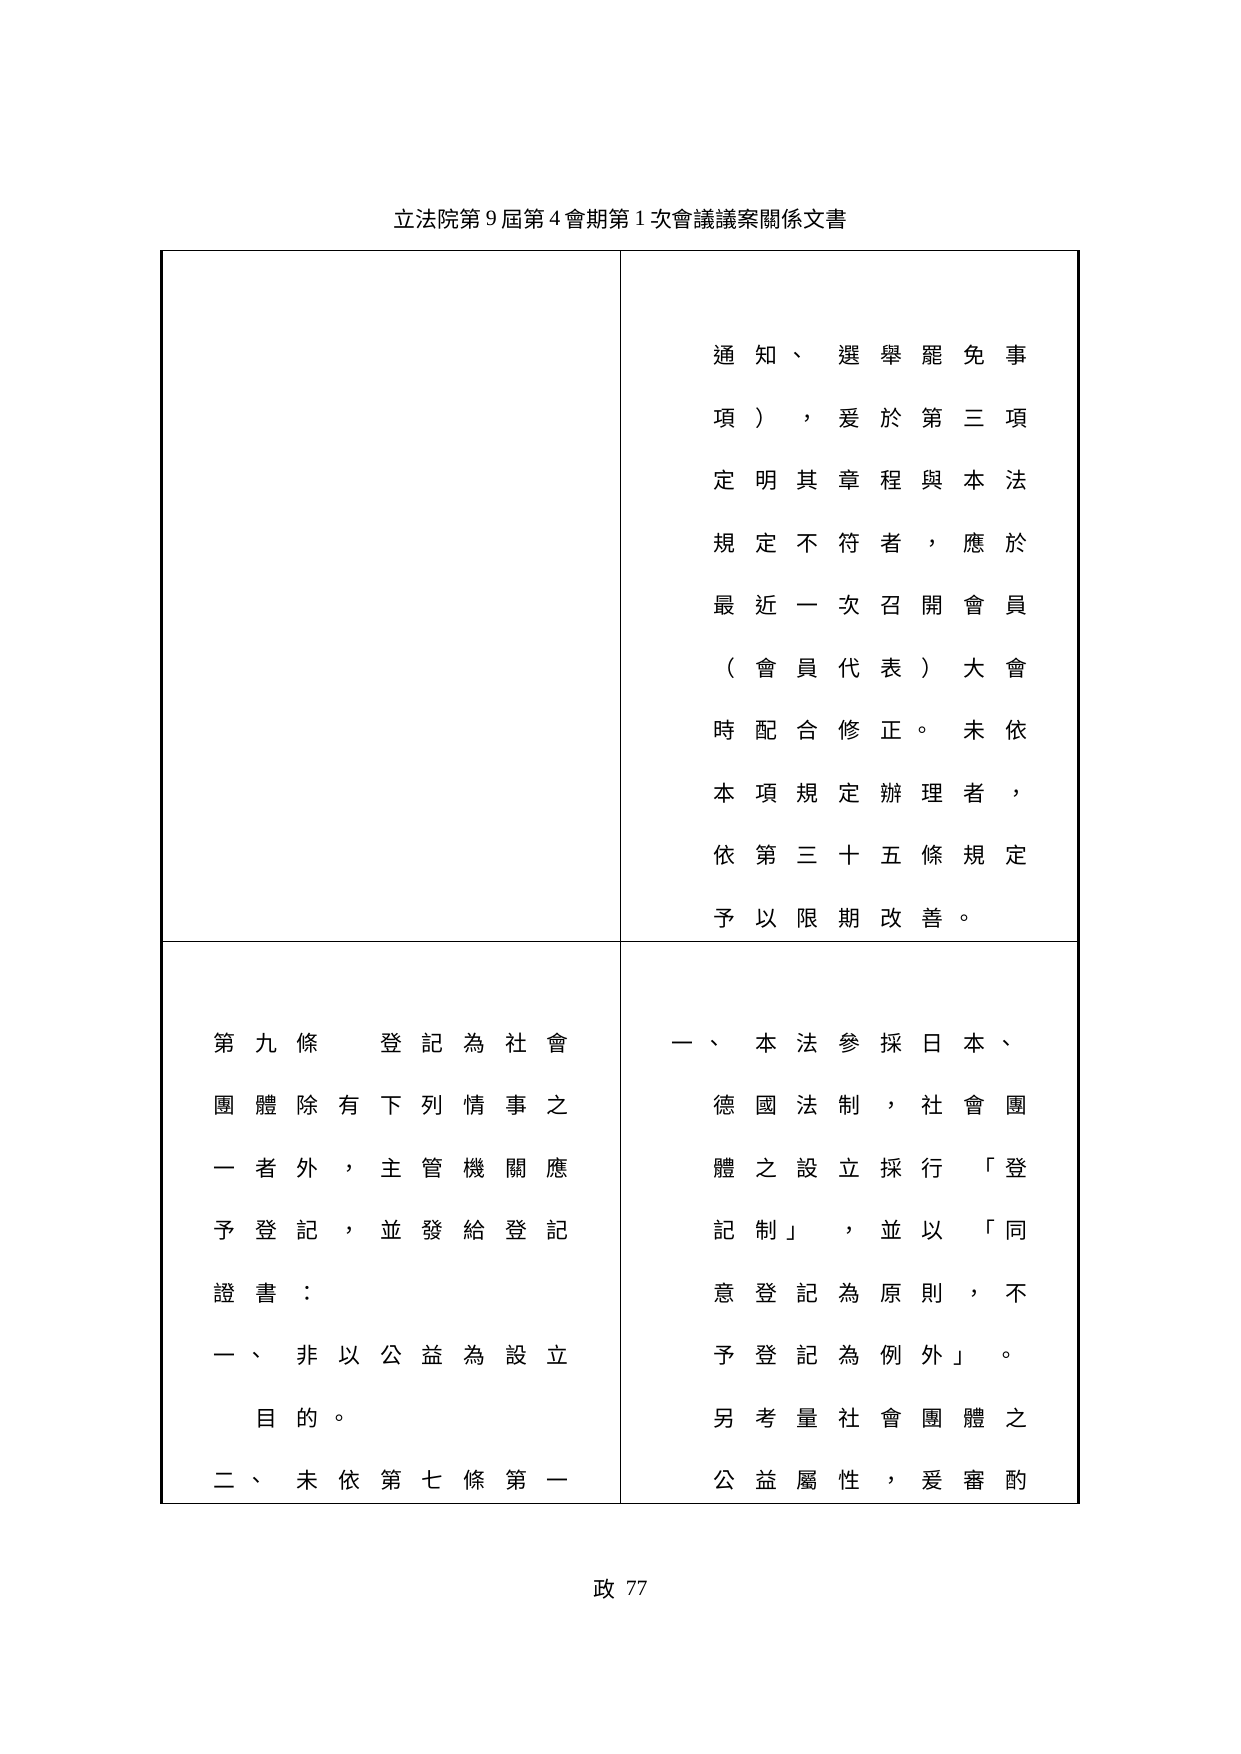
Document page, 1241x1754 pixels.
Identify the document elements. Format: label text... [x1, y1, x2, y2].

table_cell 第九條 登記為社會團體除有下列情事之一者外，主管機關應予登記，並發給登記證書： 一、非以公益為設立目的。 二、未依第七條第一 [163, 942, 620, 1503]
table_cell 一、本法參採日本、德國法制，社會團體之設立採行「登記制」，並以「同意登記為原則，不予登記為例外」。另考量社會團體之公益屬性，爰審酌 [621, 942, 1077, 1503]
table_cell [163, 251, 620, 941]
table_cell 通知、選舉罷免事項），爰於第三項定明其章程與本法規定不符者，應於最近一次召開會員（會員代表）大會時配合修正。未依本項規定辦理者，依第三十五條規定予以限期改善。 [621, 251, 1077, 941]
